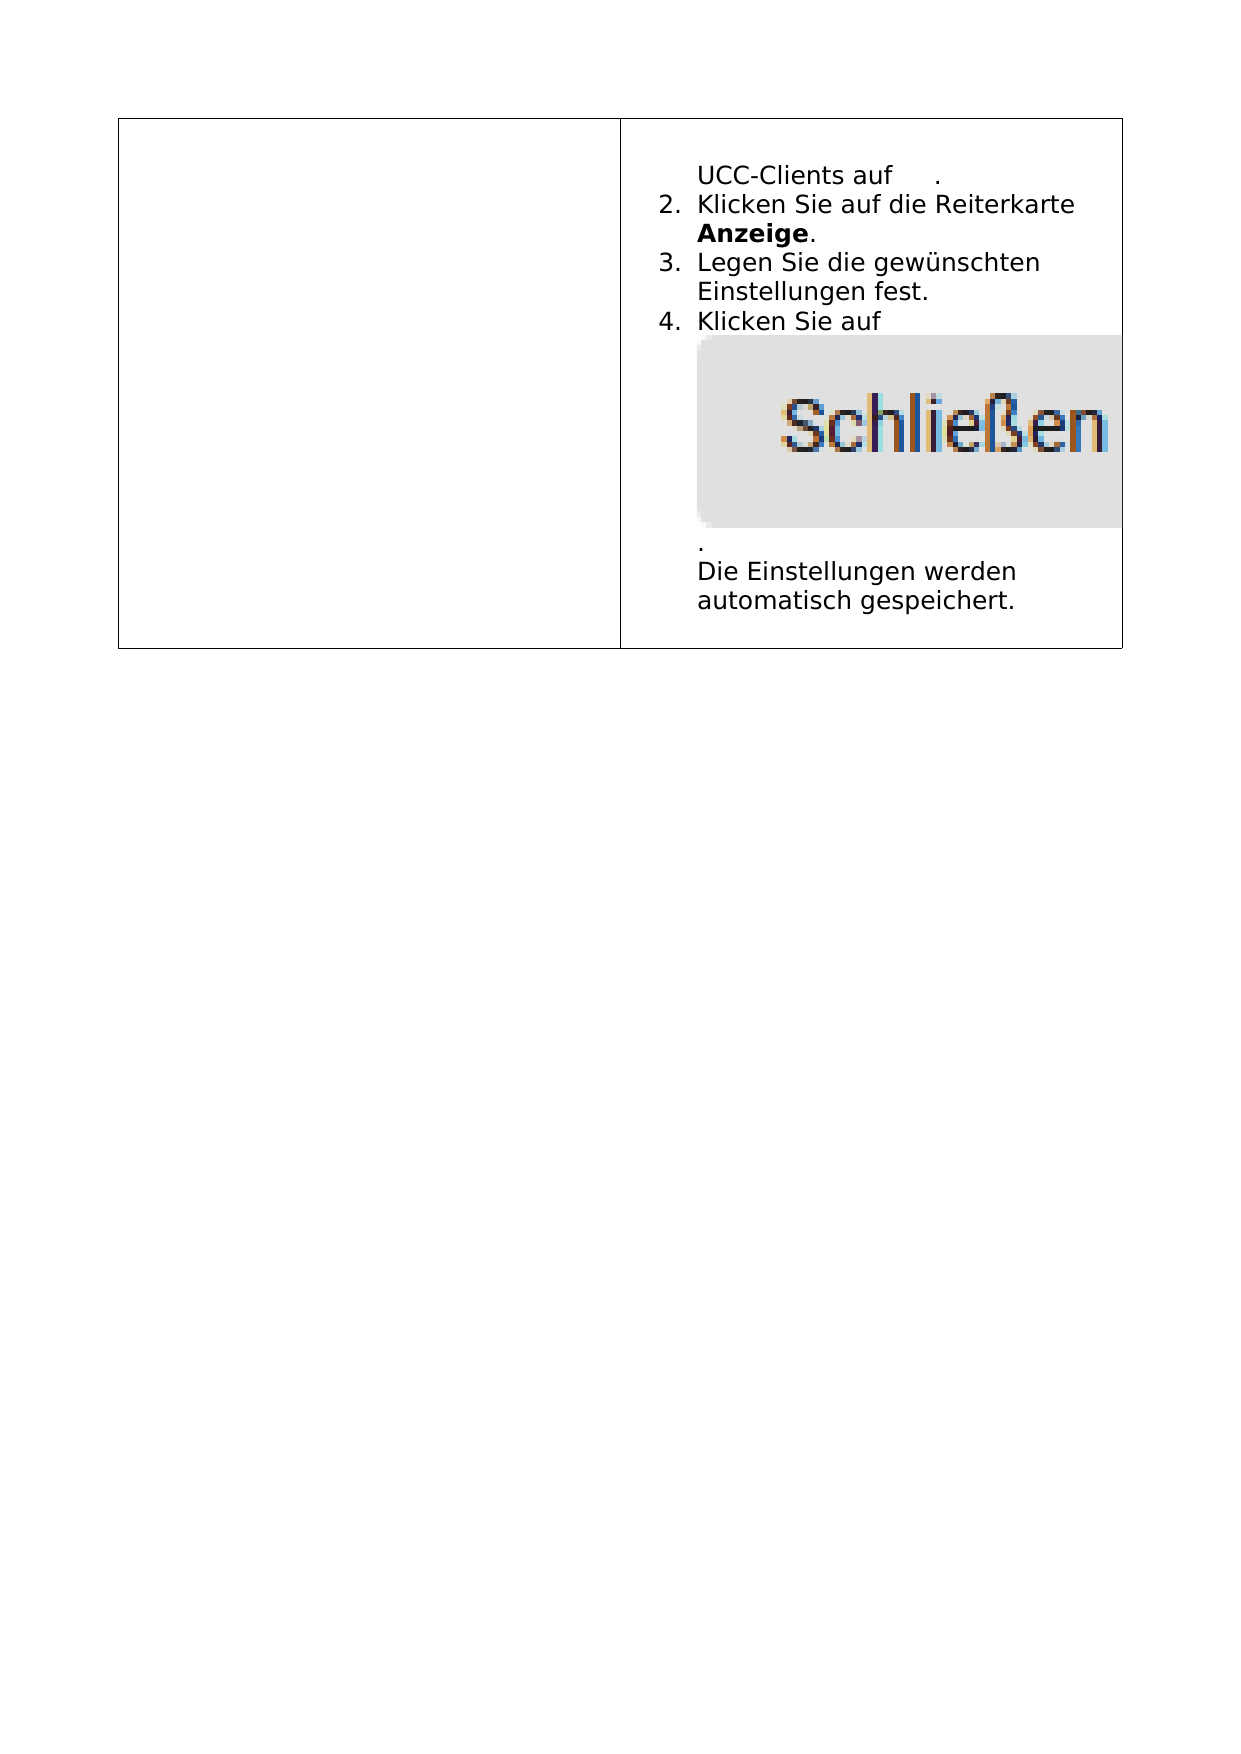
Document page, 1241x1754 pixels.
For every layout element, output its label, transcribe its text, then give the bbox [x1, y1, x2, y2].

table_header UCC-Clients auf . Klicken Sie auf die Reiterkarte Anzeige. Legen Sie die gewünschten Einstellungen fest. Klicken Sie auf . Die Einstellungen werden automatisch gespeichert. [621, 119, 1122, 648]
table_header [119, 119, 620, 648]
picture [696, 335, 1123, 528]
